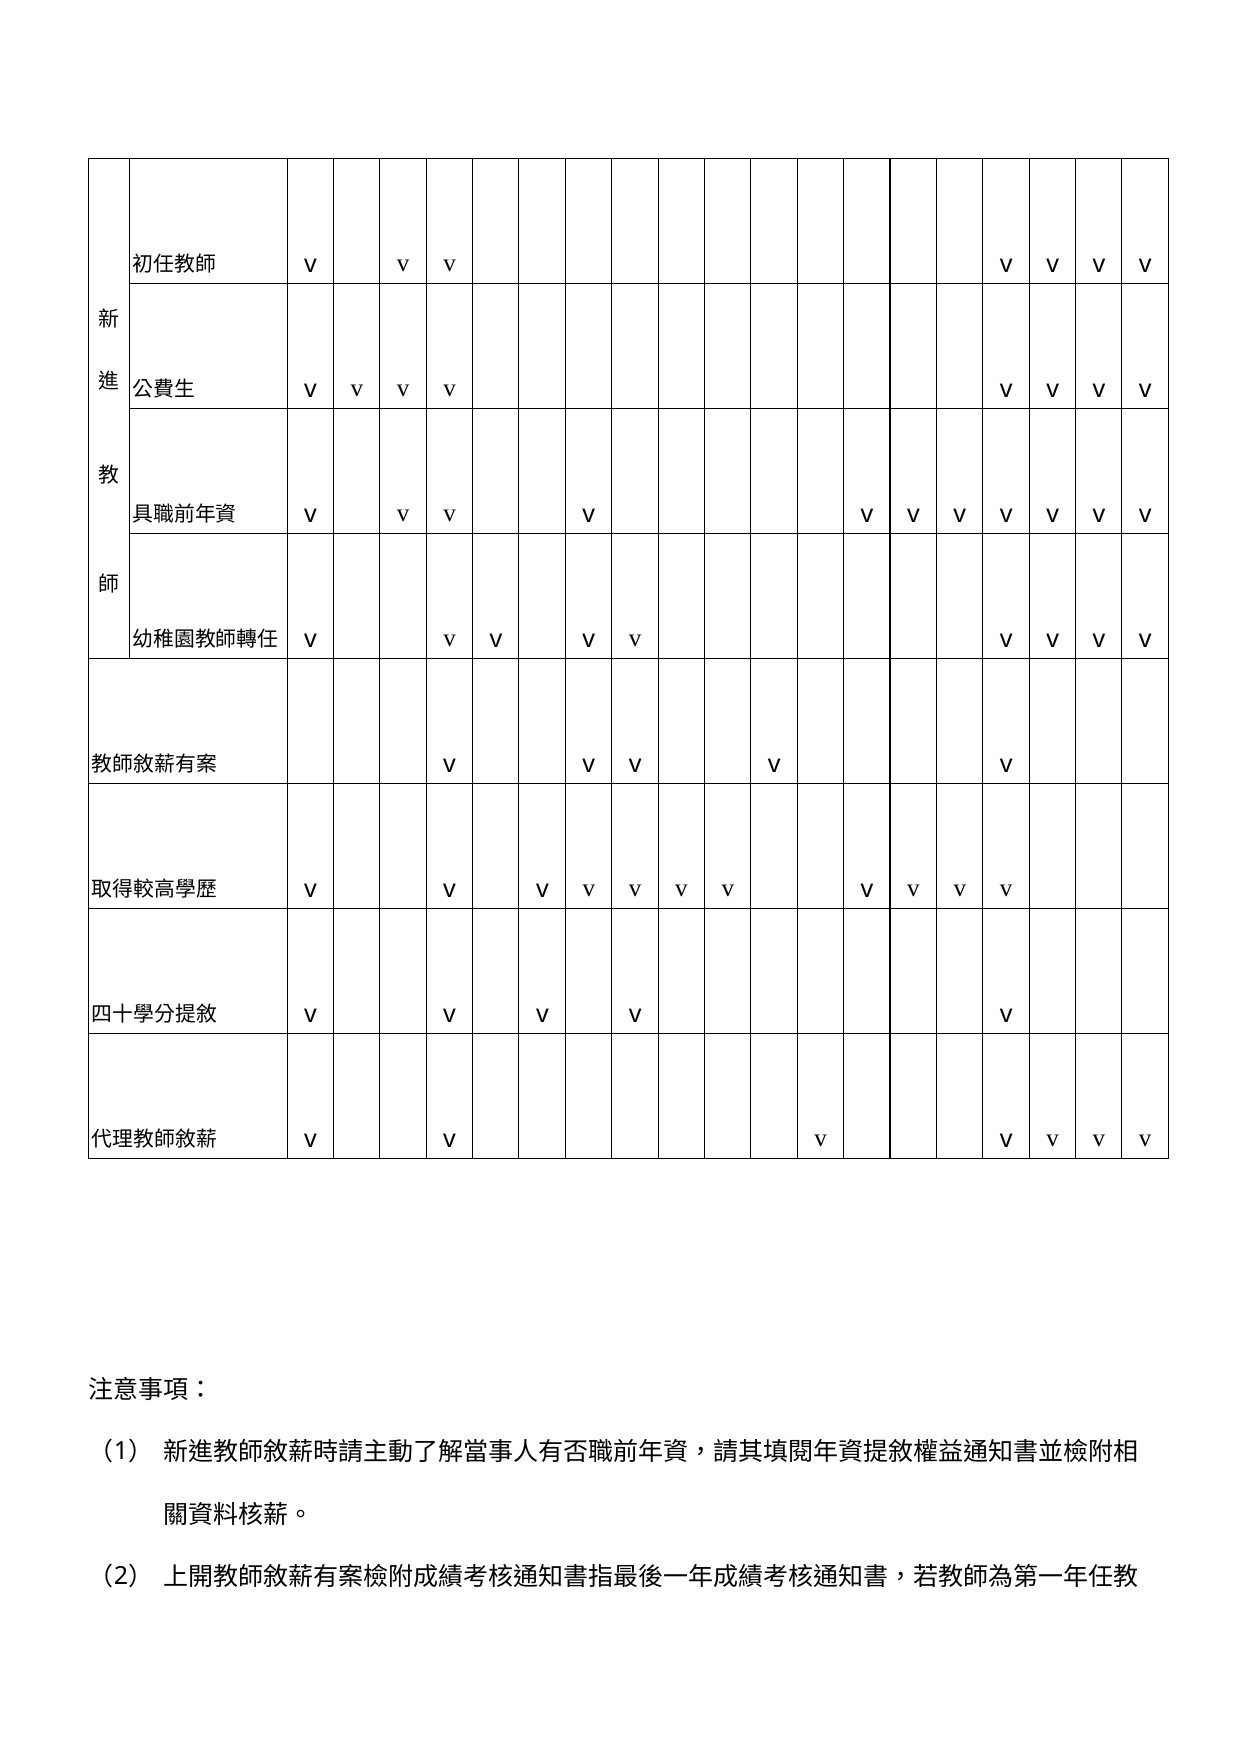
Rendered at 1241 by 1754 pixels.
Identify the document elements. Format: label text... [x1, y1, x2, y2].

table_cell [380, 909, 426, 1033]
table_cell [1122, 784, 1168, 908]
table_cell [891, 659, 936, 783]
table_cell v [427, 659, 472, 783]
table_cell [659, 659, 704, 783]
table_cell v [1030, 159, 1075, 283]
table_cell [334, 909, 379, 1033]
table_cell [659, 1034, 704, 1158]
table_cell v [288, 1034, 333, 1158]
table_cell v [380, 159, 426, 283]
table_cell [473, 284, 518, 408]
table_cell v [612, 784, 658, 908]
table_cell [844, 284, 889, 408]
table_cell [612, 1034, 658, 1158]
table_cell [380, 534, 426, 658]
table_cell v [1076, 159, 1121, 283]
table_cell [519, 659, 565, 783]
table_cell v [1030, 534, 1075, 658]
table_cell 四十學分提敘 [89, 909, 287, 1033]
table_cell [705, 1034, 750, 1158]
table_cell [798, 909, 843, 1033]
table_cell 取得較高學歷 [89, 784, 287, 908]
table_cell v [983, 784, 1029, 908]
table_cell [705, 534, 750, 658]
table_cell v [1076, 1034, 1121, 1158]
table_cell 幼稚園教師轉任 [130, 534, 287, 658]
table_cell [659, 409, 704, 533]
table_cell [519, 159, 565, 283]
table_cell [891, 1034, 936, 1158]
table_cell v [983, 659, 1029, 783]
table_cell [798, 159, 843, 283]
table_cell v [427, 1034, 472, 1158]
table_cell 公費生 [130, 284, 287, 408]
table_cell [891, 159, 936, 283]
table_cell v [288, 409, 333, 533]
table_cell v [844, 784, 889, 908]
table_cell v [288, 284, 333, 408]
table_cell [473, 159, 518, 283]
table_cell v [288, 159, 333, 283]
table_cell [844, 659, 889, 783]
table_cell [705, 284, 750, 408]
table_cell v [612, 909, 658, 1033]
table_cell v [612, 659, 658, 783]
table_cell [659, 909, 704, 1033]
table_cell [519, 1034, 565, 1158]
table_cell v [983, 409, 1029, 533]
table_cell v [798, 1034, 843, 1158]
table_cell v [983, 159, 1029, 283]
table_cell v [288, 909, 333, 1033]
table_cell [380, 659, 426, 783]
table_cell [334, 159, 379, 283]
table_cell v [705, 784, 750, 908]
table_cell [798, 534, 843, 658]
table_cell [519, 409, 565, 533]
table_cell [334, 534, 379, 658]
table_cell v [937, 784, 982, 908]
table_cell [844, 159, 889, 283]
table_cell v [751, 659, 797, 783]
table_cell [751, 784, 797, 908]
list 新進教師敘薪時請主動了解當事人有否職前年資，請其填閱年資提敘權益通知書並檢附相關資料核薪。 [89, 1408, 1152, 1533]
table_cell [473, 909, 518, 1033]
text 注意事項： [89, 1346, 1152, 1408]
table_cell [1122, 909, 1168, 1033]
table_cell [659, 159, 704, 283]
table_cell v [566, 409, 611, 533]
table_cell v [659, 784, 704, 908]
table_cell v [473, 534, 518, 658]
table_cell v [519, 909, 565, 1033]
table_cell v [1076, 534, 1121, 658]
table_cell [937, 1034, 982, 1158]
table_cell [519, 284, 565, 408]
table_cell [891, 534, 936, 658]
table_cell v [1030, 1034, 1075, 1158]
table_cell [566, 284, 611, 408]
table_cell v [334, 284, 379, 408]
table_cell [473, 409, 518, 533]
table_cell v [1030, 284, 1075, 408]
table_cell [612, 159, 658, 283]
table_cell [612, 409, 658, 533]
table_cell [1076, 659, 1121, 783]
table_cell [334, 409, 379, 533]
table_cell v [1122, 409, 1168, 533]
list 上開教師敘薪有案檢附成績考核通知書指最後一年成績考核通知書，若教師為第一年任教 [89, 1533, 1152, 1596]
table_cell [380, 1034, 426, 1158]
table_cell v [566, 659, 611, 783]
table_cell v [612, 534, 658, 658]
table_cell 具職前年資 [130, 409, 287, 533]
table_cell v [1122, 159, 1168, 283]
table_cell [473, 784, 518, 908]
table_cell [380, 784, 426, 908]
table_cell [1030, 784, 1075, 908]
table_cell [659, 534, 704, 658]
table_cell [334, 784, 379, 908]
table_cell v [983, 1034, 1029, 1158]
table_cell [798, 284, 843, 408]
table_cell v [937, 409, 982, 533]
table_cell 代理教師敘薪 [89, 1034, 287, 1158]
table_cell [612, 284, 658, 408]
table_cell [751, 534, 797, 658]
table_cell [844, 1034, 889, 1158]
table_cell [937, 159, 982, 283]
table_cell [334, 1034, 379, 1158]
table_cell v [983, 284, 1029, 408]
table_cell [751, 159, 797, 283]
table_cell 新 進 教 師 [89, 159, 129, 658]
table_cell v [891, 409, 936, 533]
table_cell [473, 1034, 518, 1158]
table_cell [705, 409, 750, 533]
table_cell [566, 1034, 611, 1158]
table_cell [751, 409, 797, 533]
table_cell [751, 909, 797, 1033]
table_cell [705, 659, 750, 783]
table_cell [334, 659, 379, 783]
table_cell [519, 534, 565, 658]
table_cell v [1076, 284, 1121, 408]
table_cell v [1122, 1034, 1168, 1158]
table_cell [891, 284, 936, 408]
table_cell v [983, 909, 1029, 1033]
table_cell [473, 659, 518, 783]
table_cell v [427, 409, 472, 533]
table_cell [937, 909, 982, 1033]
table_cell v [1076, 409, 1121, 533]
table_cell [844, 909, 889, 1033]
table_cell [1076, 909, 1121, 1033]
table_cell [288, 659, 333, 783]
table_cell v [380, 284, 426, 408]
table_cell [751, 284, 797, 408]
table_cell [1076, 784, 1121, 908]
table_cell v [380, 409, 426, 533]
table_cell [1030, 659, 1075, 783]
table_cell v [983, 534, 1029, 658]
table_cell [566, 159, 611, 283]
table_cell [705, 159, 750, 283]
table_cell v [288, 534, 333, 658]
table_cell 教師敘薪有案 [89, 659, 287, 783]
table_cell v [891, 784, 936, 908]
table_cell [659, 284, 704, 408]
table_cell v [1122, 284, 1168, 408]
table_cell v [566, 534, 611, 658]
table_cell v [288, 784, 333, 908]
table_cell [566, 909, 611, 1033]
table_cell [1030, 909, 1075, 1033]
table_cell v [844, 409, 889, 533]
table_cell v [427, 284, 472, 408]
table_cell v [427, 159, 472, 283]
table_cell v [427, 784, 472, 908]
table_cell [891, 909, 936, 1033]
table_cell [798, 409, 843, 533]
table_cell [798, 659, 843, 783]
table_cell [937, 284, 982, 408]
table_cell v [427, 534, 472, 658]
table_cell v [1122, 534, 1168, 658]
table_cell v [519, 784, 565, 908]
table_cell [705, 909, 750, 1033]
table_cell 初任教師 [130, 159, 287, 283]
table_cell v [1030, 409, 1075, 533]
table_cell [1122, 659, 1168, 783]
table_cell [798, 784, 843, 908]
table_cell [751, 1034, 797, 1158]
table_cell [937, 659, 982, 783]
table_cell v [427, 909, 472, 1033]
table_cell [937, 534, 982, 658]
table_cell v [566, 784, 611, 908]
table_cell [844, 534, 889, 658]
